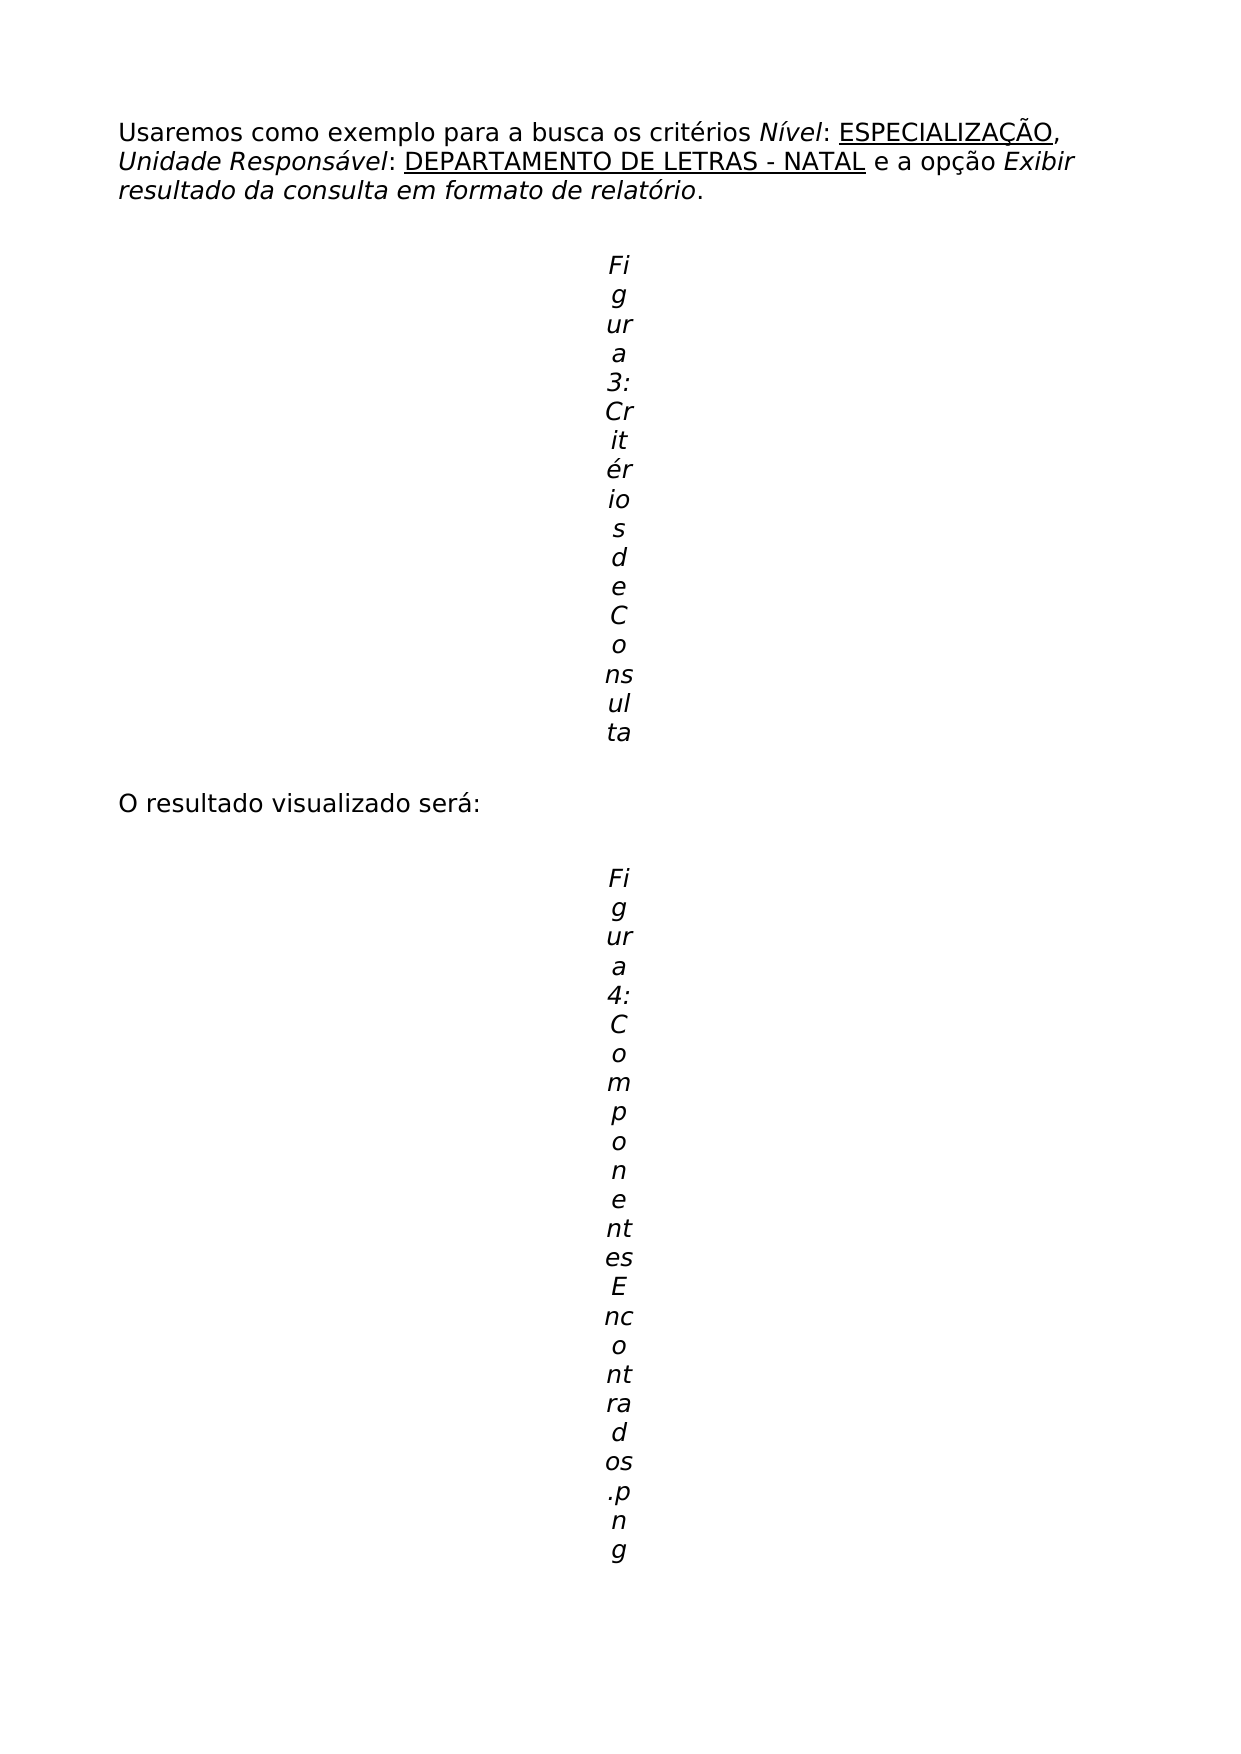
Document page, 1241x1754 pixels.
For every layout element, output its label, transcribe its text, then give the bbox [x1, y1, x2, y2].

text Figura 3: Critérios de Consulta [603, 231, 637, 747]
text Figura 4: Componentes Encontrados.png [603, 843, 637, 1564]
text Usaremos como exemplo para a busca os critérios Nível: ESPECIALIZAÇÃO, Unidade Responsável: DEPARTAMENTO DE LETRAS - NATAL e a opção Exibir resultado da consulta em formato de relatório. [118, 118, 1122, 206]
text O resultado visualizado será: [118, 789, 1122, 818]
